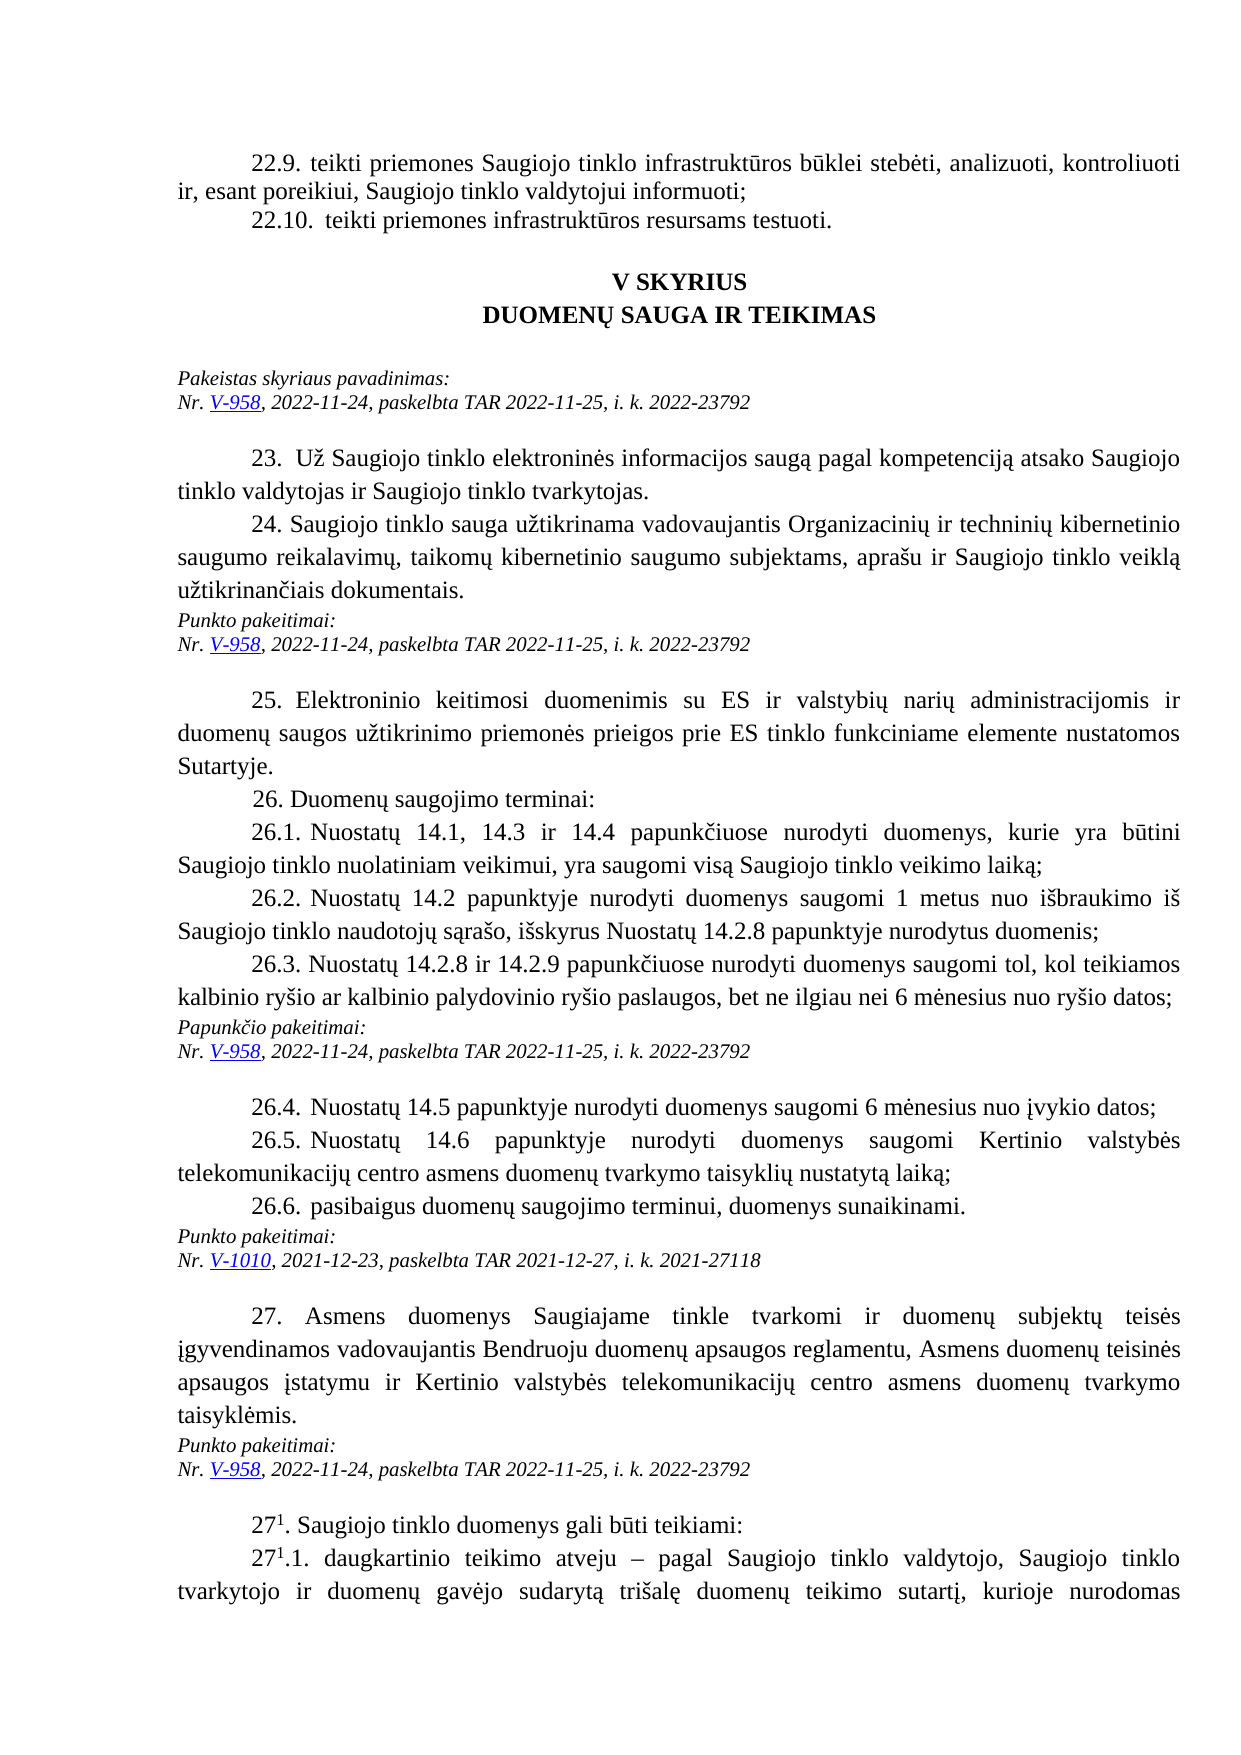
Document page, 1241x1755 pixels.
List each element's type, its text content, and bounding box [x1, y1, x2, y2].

text DUOMENŲ SAUGA IR TEIKIMAS [177, 300, 1181, 329]
text 26.6. pasibaigus duomenų saugojimo terminui, duomenys sunaikinami. [177, 1191, 1181, 1220]
text 26.5. Nuostatų 14.6 papunktyje nurodyti duomenys saugomi Kertinio valstybės telekomunikacijų centro asmens duomenų tvarkymo taisyklių nustatytą laiką; [177, 1125, 1181, 1187]
text Nr. V-958, 2022-11-24, paskelbta TAR 2022-11-25, i. k. 2022-23792 [177, 632, 1181, 656]
text Punkto pakeitimai: [177, 1433, 1181, 1457]
text 23. Už Saugiojo tinklo elektroninės informacijos saugą pagal kompetenciją atsako Saugiojo tinklo valdytojas ir Saugiojo tinklo tvarkytojas. [177, 443, 1181, 504]
text 271.1. daugkartinio teikimo atveju – pagal Saugiojo tinklo valdytojo, Saugiojo tinklo tvarkytojo ir duomenų gavėjo sudarytą trišalę duomenų teikimo sutartį, kurioje nurodomas [177, 1543, 1181, 1604]
text 27. Asmens duomenys Saugiajame tinkle tvarkomi ir duomenų subjektų teisės įgyvendinamos vadovaujantis Bendruoju duomenų apsaugos reglamentu, Asmens duomenų teisinės apsaugos įstatymu ir Kertinio valstybės telekomunikacijų centro asmens duomenų tvarkymo taisyklėmis. [177, 1301, 1181, 1429]
text 24. Saugiojo tinklo sauga užtikrinama vadovaujantis Organizacinių ir techninių kibernetinio saugumo reikalavimų, taikomų kibernetinio saugumo subjektams, aprašu ir Saugiojo tinklo veiklą užtikrinančiais dokumentais. [177, 509, 1181, 604]
text Pakeistas skyriaus pavadinimas: [177, 366, 1181, 390]
text 25. Elektroninio keitimosi duomenimis su ES ir valstybių narių administracijomis ir duomenų saugos užtikrinimo priemonės prieigos prie ES tinklo funkciniame elemente nustatomos Sutartyje. [177, 685, 1181, 779]
text 22.9. teikti priemones Saugiojo tinklo infrastruktūros būklei stebėti, analizuoti, kontroliuoti ir, esant poreikiui, Saugiojo tinklo valdytojui informuoti; [177, 148, 1181, 205]
text 26.3. Nuostatų 14.2.8 ir 14.2.9 papunkčiuose nurodyti duomenys saugomi tol, kol teikiamos kalbinio ryšio ar kalbinio palydovinio ryšio paslaugos, bet ne ilgiau nei 6 mėnesius nuo ryšio datos; [177, 949, 1181, 1011]
text Nr. V-958, 2022-11-24, paskelbta TAR 2022-11-25, i. k. 2022-23792 [177, 1457, 1181, 1481]
text 26.2. Nuostatų 14.2 papunktyje nurodyti duomenys saugomi 1 metus nuo išbraukimo iš Saugiojo tinklo naudotojų sąrašo, išskyrus Nuostatų 14.2.8 papunktyje nurodytus duomenis; [177, 883, 1181, 945]
text Nr. V-958, 2022-11-24, paskelbta TAR 2022-11-25, i. k. 2022-23792 [177, 390, 1181, 414]
text 26. Duomenų saugojimo terminai: [177, 784, 1181, 813]
text Punkto pakeitimai: [177, 1224, 1181, 1248]
text 22.10. teikti priemones infrastruktūros resursams testuoti. [251, 205, 1181, 234]
text 26.1. Nuostatų 14.1, 14.3 ir 14.4 papunkčiuose nurodyti duomenys, kurie yra būtini Saugiojo tinklo nuolatiniam veikimui, yra saugomi visą Saugiojo tinklo veikimo laiką; [177, 817, 1181, 879]
text Papunkčio pakeitimai: [177, 1015, 1181, 1039]
text Nr. V-958, 2022-11-24, paskelbta TAR 2022-11-25, i. k. 2022-23792 [177, 1039, 1181, 1063]
text Nr. V-1010, 2021-12-23, paskelbta TAR 2021-12-27, i. k. 2021-27118 [177, 1248, 1181, 1272]
text 26.4. Nuostatų 14.5 papunktyje nurodyti duomenys saugomi 6 mėnesius nuo įvykio datos; [177, 1092, 1181, 1121]
text V SKYRIUS [177, 267, 1181, 296]
text 271. Saugiojo tinklo duomenys gali būti teikiami: [177, 1510, 1181, 1538]
text Punkto pakeitimai: [177, 608, 1181, 632]
